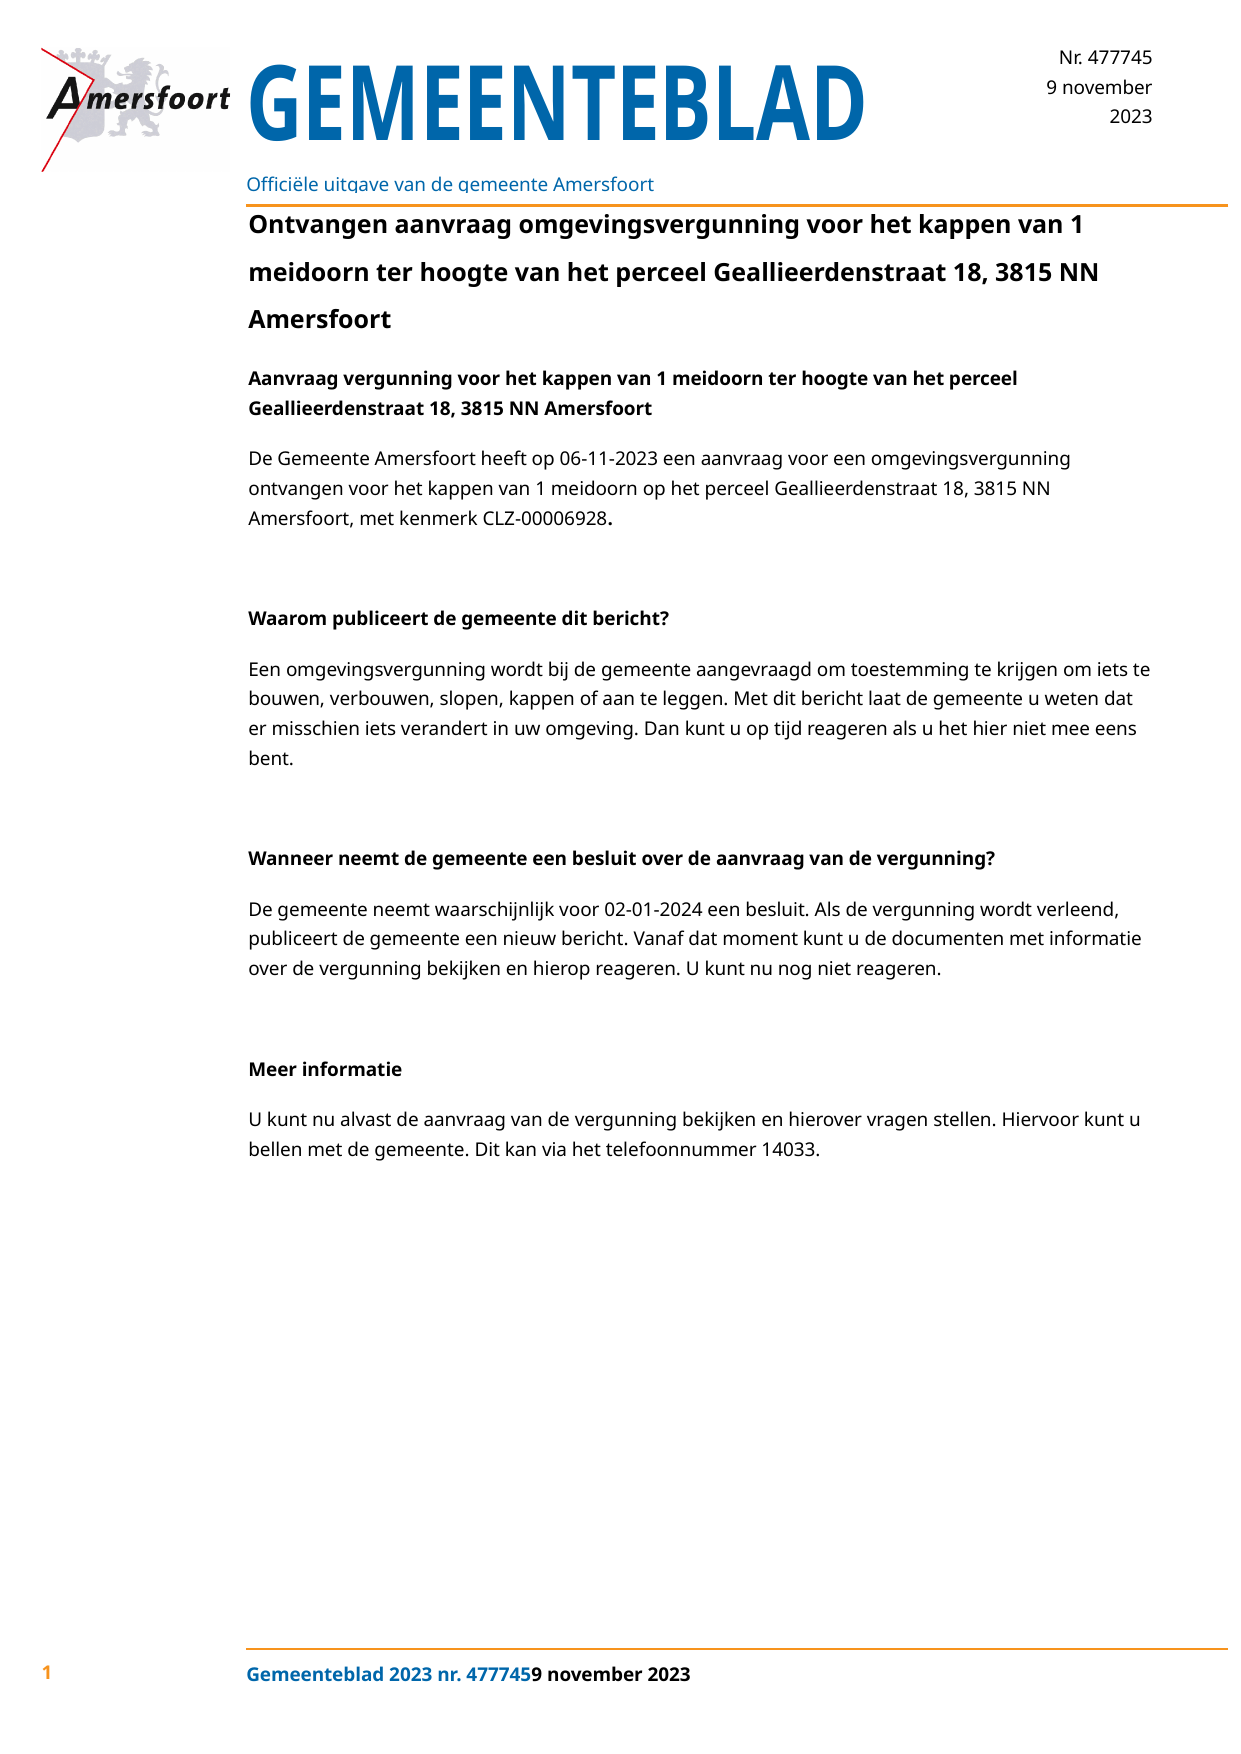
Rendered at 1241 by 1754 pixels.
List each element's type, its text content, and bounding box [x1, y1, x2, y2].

text Aanvraag vergunning voor het kappen van 1 meidoorn ter hoogte van het perceel Geallieerdenstraat 18, 3815 NN Amersfoort [248, 366, 1152, 421]
text De Gemeente Amersfoort heeft op 06-11-2023 een aanvraag voor een omgevingsvergunning ontvangen voor het kappen van 1 meidoorn op het perceel Geallieerdenstraat 18, 3815 NN Amersfoort, met kenmerk CLZ-00006928. [248, 446, 1152, 530]
text De gemeente neemt waarschijnlijk voor 02-01-2024 een besluit. Als de vergunning wordt verleend, publiceert de gemeente een nieuw bericht. Vanaf dat moment kunt u de documenten met informatie over de vergunning bekijken en hierop reageren. U kunt nu nog niet reageren. [248, 896, 1152, 981]
text Een omgevingsvergunning wordt bij de gemeente aangevraagd om toestemming te krijgen om iets te bouwen, verbouwen, slopen, kappen of aan te leggen. Met dit bericht laat de gemeente u weten dat er misschien iets verandert in uw omgeving. Dan kunt u op tijd reageren als u het hier niet mee eens bent. [248, 656, 1152, 770]
text Waarom publiceert de gemeente dit bericht? [248, 606, 1152, 631]
text Ontvangen aanvraag omgevingsvergunning voor het kappen van 1 meidoorn ter hoogte van het perceel Geallieerdenstraat 18, 3815 NN Amersfoort [248, 207, 1152, 336]
text Wanneer neemt de gemeente een besluit over de aanvraag van de vergunning? [248, 846, 1152, 871]
text Meer informatie [248, 1056, 1152, 1082]
picture [41, 47, 231, 172]
text U kunt nu alvast de aanvraag van de vergunning bekijken en hierover vragen stellen. Hiervoor kunt u bellen met de gemeente. Dit kan via het telefoonnummer 14033. [248, 1106, 1152, 1162]
